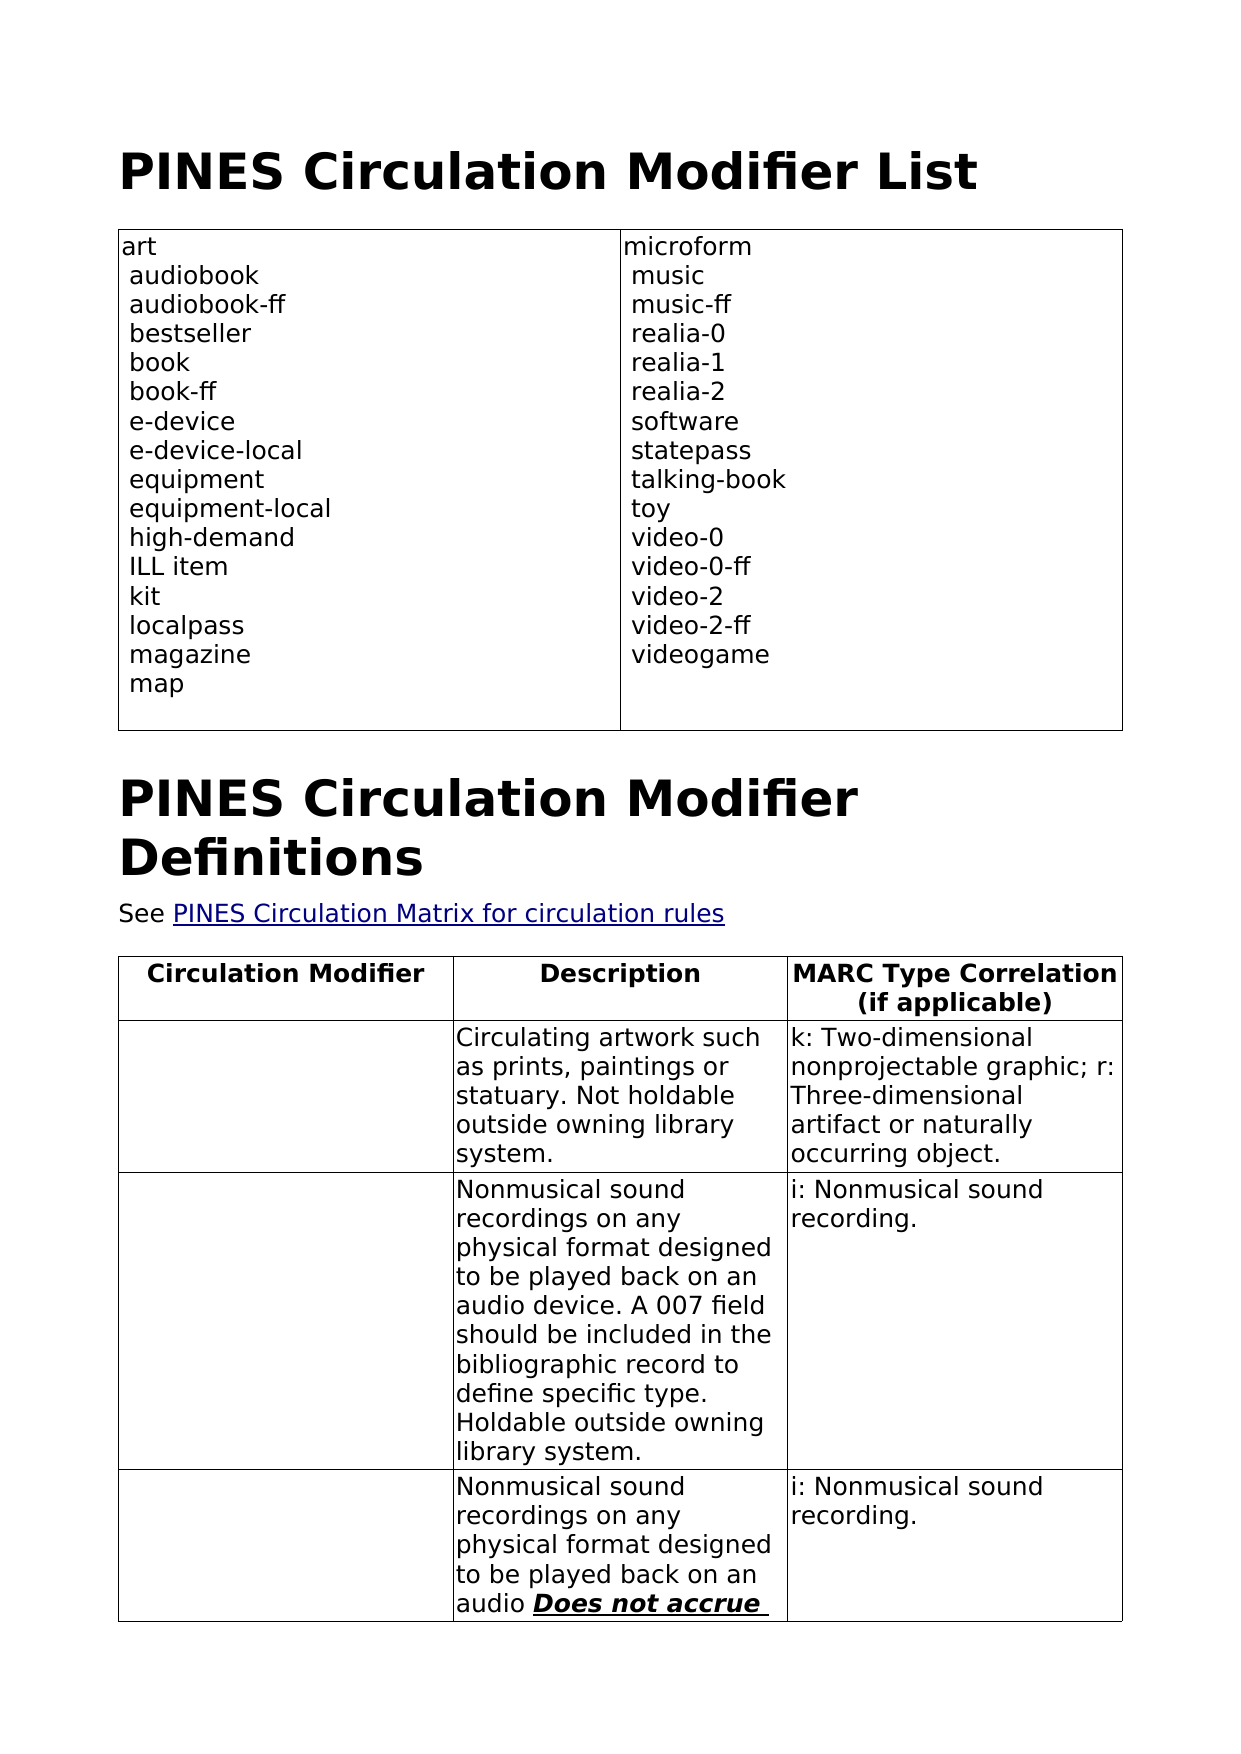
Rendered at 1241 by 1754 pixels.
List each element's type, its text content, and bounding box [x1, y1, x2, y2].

table_header art audiobook audiobook-ff bestseller book book-ff e-device e-device-local equipment equipment-local high-demand ILL item kit localpass magazine map [119, 230, 620, 730]
subtitle PINES Circulation Modifier List [118, 143, 1122, 201]
table_cell [119, 1470, 453, 1621]
table_cell Circulating artwork such as prints, paintings or statuary. Not holdable outside owning library system. [454, 1021, 787, 1172]
table_cell i: Nonmusical sound recording. [788, 1173, 1122, 1469]
table_header Description [454, 957, 787, 1020]
table_header Circulation Modifier [119, 957, 453, 1020]
table_cell Nonmusical sound recordings on any physical format designed to be played back on an audio device. A 007 field should be included in the bibliographic record to define specific type. Holdable outside owning library system. [454, 1173, 787, 1469]
table_header microform music music-ff realia-0 realia-1 realia-2 software statepass talking-book toy video-0 video-0-ff video-2 video-2-ff videogame [621, 230, 1122, 730]
table_cell k: Two-dimensional nonprojectable graphic; r: Three-dimensional artifact or naturally occurring object. [788, 1021, 1122, 1172]
table_cell [119, 1021, 453, 1172]
subtitle PINES Circulation Modifier Definitions [118, 770, 1122, 887]
table_cell [119, 1173, 453, 1469]
text See PINES Circulation Matrix for circulation rules [118, 899, 1122, 928]
table_cell Nonmusical sound recordings on any physical format designed to be played back on an audio Does not accrue [454, 1470, 787, 1621]
table_cell i: Nonmusical sound recording. [788, 1470, 1122, 1621]
table_header MARC Type Correlation (if applicable) [788, 957, 1122, 1020]
